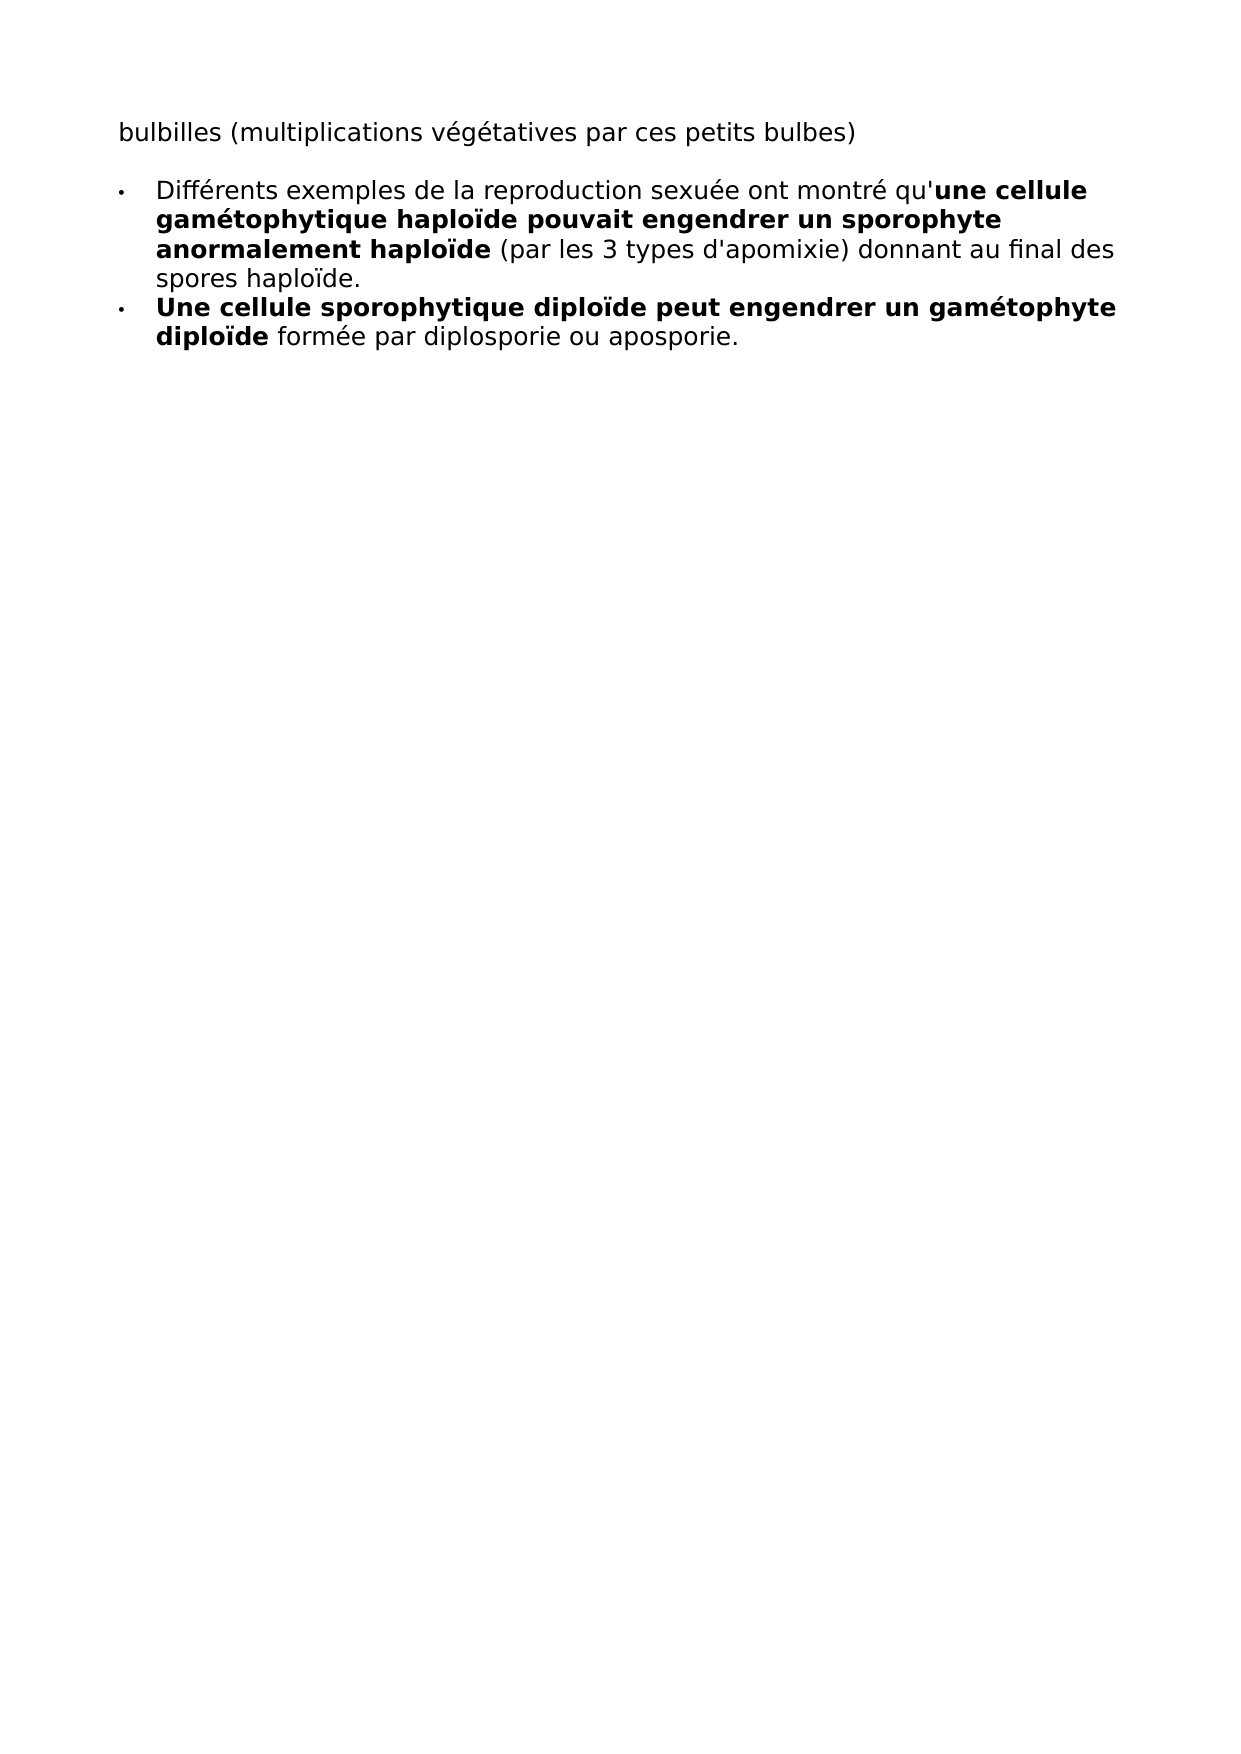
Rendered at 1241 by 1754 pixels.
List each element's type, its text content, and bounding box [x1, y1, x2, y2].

list Une cellule sporophytique diploïde peut engendrer un gamétophyte diploïde formée par diplosporie ou aposporie. [118, 293, 1122, 351]
text bulbilles (multiplications végétatives par ces petits bulbes) [118, 118, 1122, 147]
list Différents exemples de la reproduction sexuée ont montré qu'une cellule gamétophytique haploïde pouvait engendrer un sporophyte anormalement haploïde (par les 3 types d'apomixie) donnant au final des spores haploïde. [118, 176, 1122, 293]
